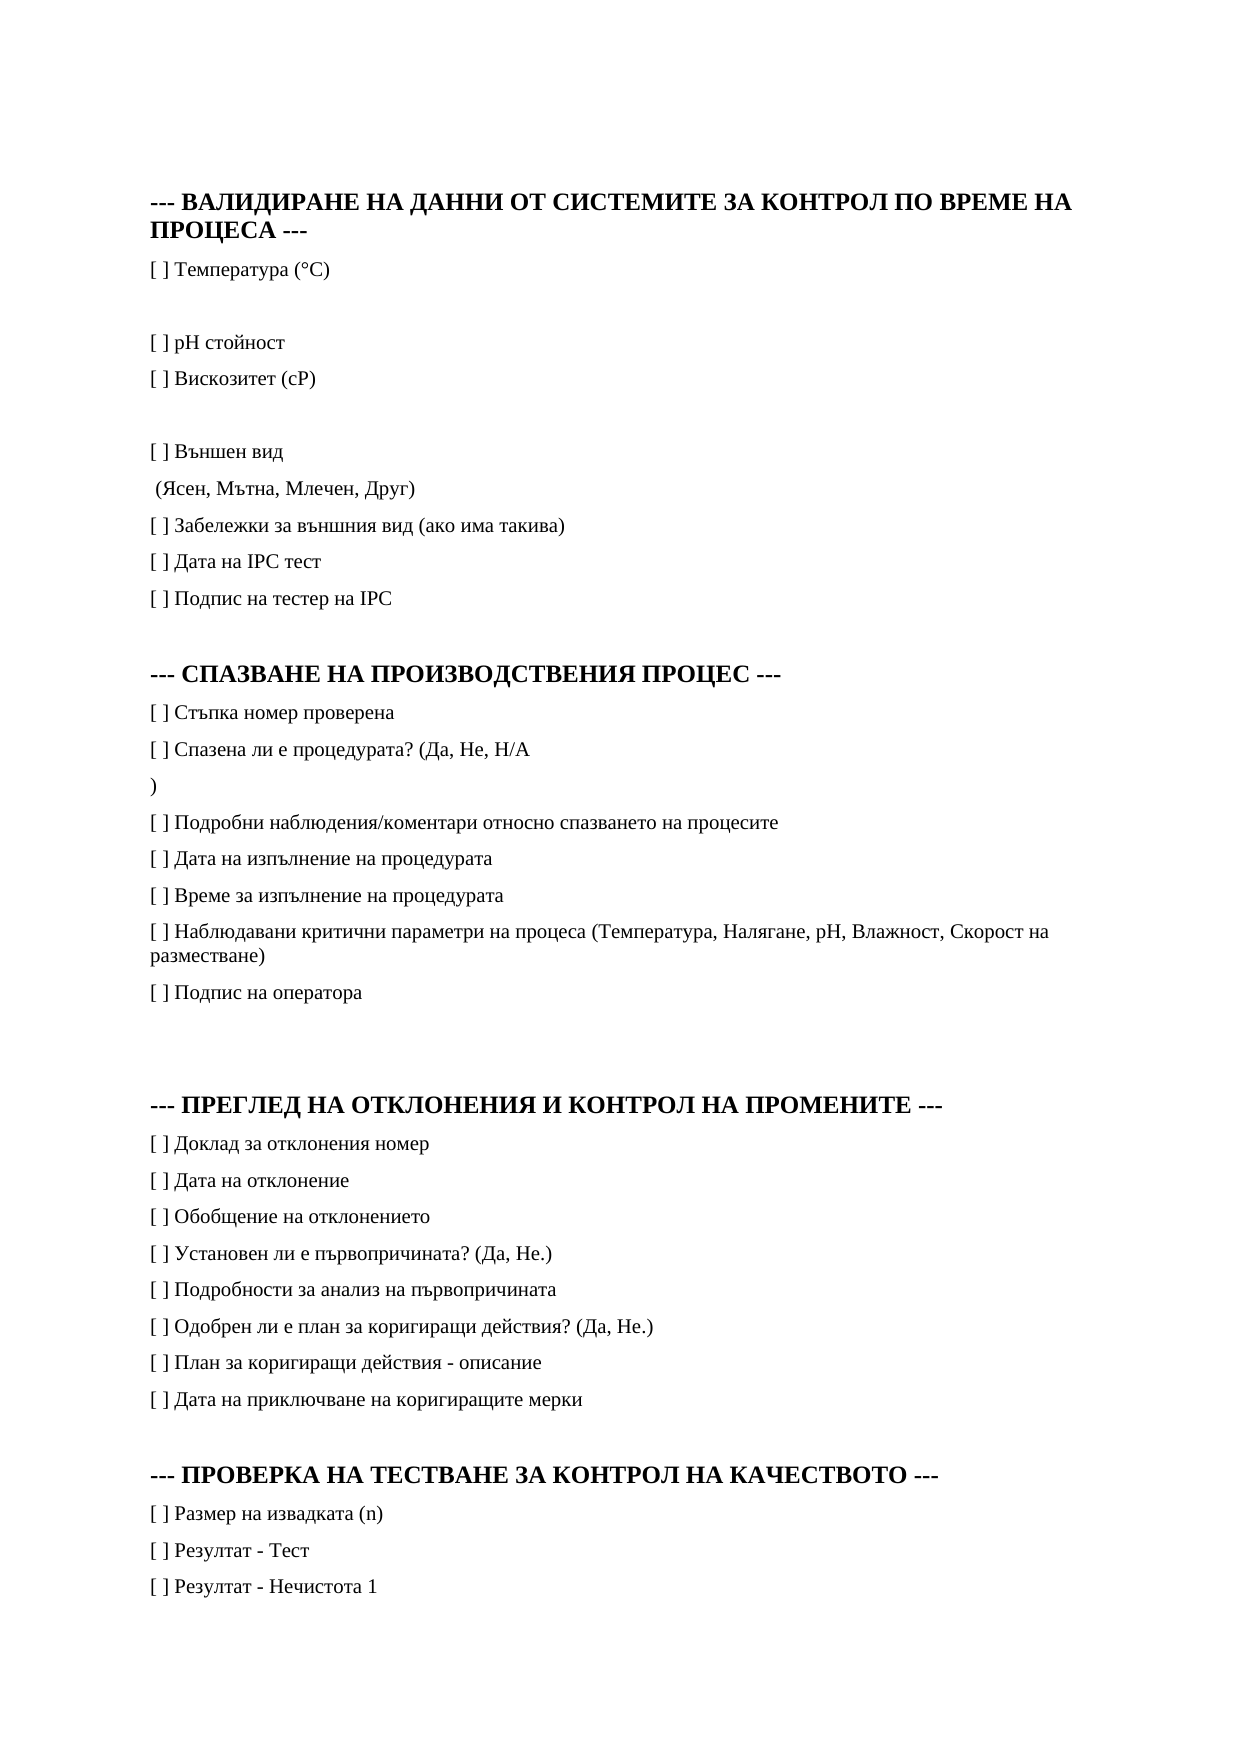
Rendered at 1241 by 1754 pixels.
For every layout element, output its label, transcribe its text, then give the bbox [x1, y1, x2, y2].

text [ ] Дата на приключване на коригиращите мерки [150, 1387, 1090, 1411]
text [ ] Одобрен ли е план за коригиращи действия? (Да, Не.) [150, 1314, 1090, 1338]
text [ ] Резултат - Тест [150, 1538, 1090, 1562]
text [ ] Забележки за външния вид (ако има такива) [150, 512, 1090, 537]
text [ ] pH стойност [150, 330, 1090, 354]
text (Ясен, Мътна, Млечен, Друг) [150, 476, 1090, 500]
text --- СПАЗВАНЕ НА ПРОИЗВОДСТВЕНИЯ ПРОЦЕС --- [150, 659, 1090, 687]
text [ ] Дата на IPC тест [150, 549, 1090, 573]
text [ ] Доклад за отклонения номер [150, 1131, 1090, 1155]
text [ ] Подробности за анализ на първопричината [150, 1277, 1090, 1301]
text [ ] Температура (°C) [150, 257, 1090, 281]
text [ ] Външен вид [150, 439, 1090, 463]
text [ ] Дата на отклонение [150, 1167, 1090, 1192]
text [ ] Обобщение на отклонението [150, 1204, 1090, 1228]
text --- ПРОВЕРКА НА ТЕСТВАНЕ ЗА КОНТРОЛ НА КАЧЕСТВОТО --- [150, 1460, 1090, 1489]
text ) [150, 773, 1090, 797]
text [ ] Спазена ли е процедурата? (Да, Не, Н/А [150, 737, 1090, 761]
text [ ] Установен ли е първопричината? (Да, Не.) [150, 1241, 1090, 1265]
text [ ] Дата на изпълнение на процедурата [150, 846, 1090, 870]
text [ ] Подпис на оператора [150, 980, 1090, 1004]
text [ ] Наблюдавани критични параметри на процеса (Температура, Налягане, рН, Влажност, Скорост на разместване) [150, 919, 1090, 967]
text [ ] Време за изпълнение на процедурата [150, 883, 1090, 907]
text [ ] Размер на извадката (n) [150, 1501, 1090, 1525]
text [ ] Вискозитет (cP) [150, 366, 1090, 390]
text --- ВАЛИДИРАНЕ НА ДАННИ ОТ СИСТЕМИТЕ ЗА КОНТРОЛ ПО ВРЕМЕ НА ПРОЦЕСА --- [150, 187, 1090, 244]
text [ ] Подпис на тестер на IPC [150, 586, 1090, 610]
text [ ] План за коригиращи действия - описание [150, 1350, 1090, 1374]
text --- ПРЕГЛЕД НА ОТКЛОНЕНИЯ И КОНТРОЛ НА ПРОМЕНИТЕ --- [150, 1090, 1090, 1118]
text [ ] Подробни наблюдения/коментари относно спазването на процесите [150, 810, 1090, 834]
text [ ] Резултат - Нечистота 1 [150, 1574, 1090, 1598]
text [ ] Стъпка номер проверена [150, 700, 1090, 724]
